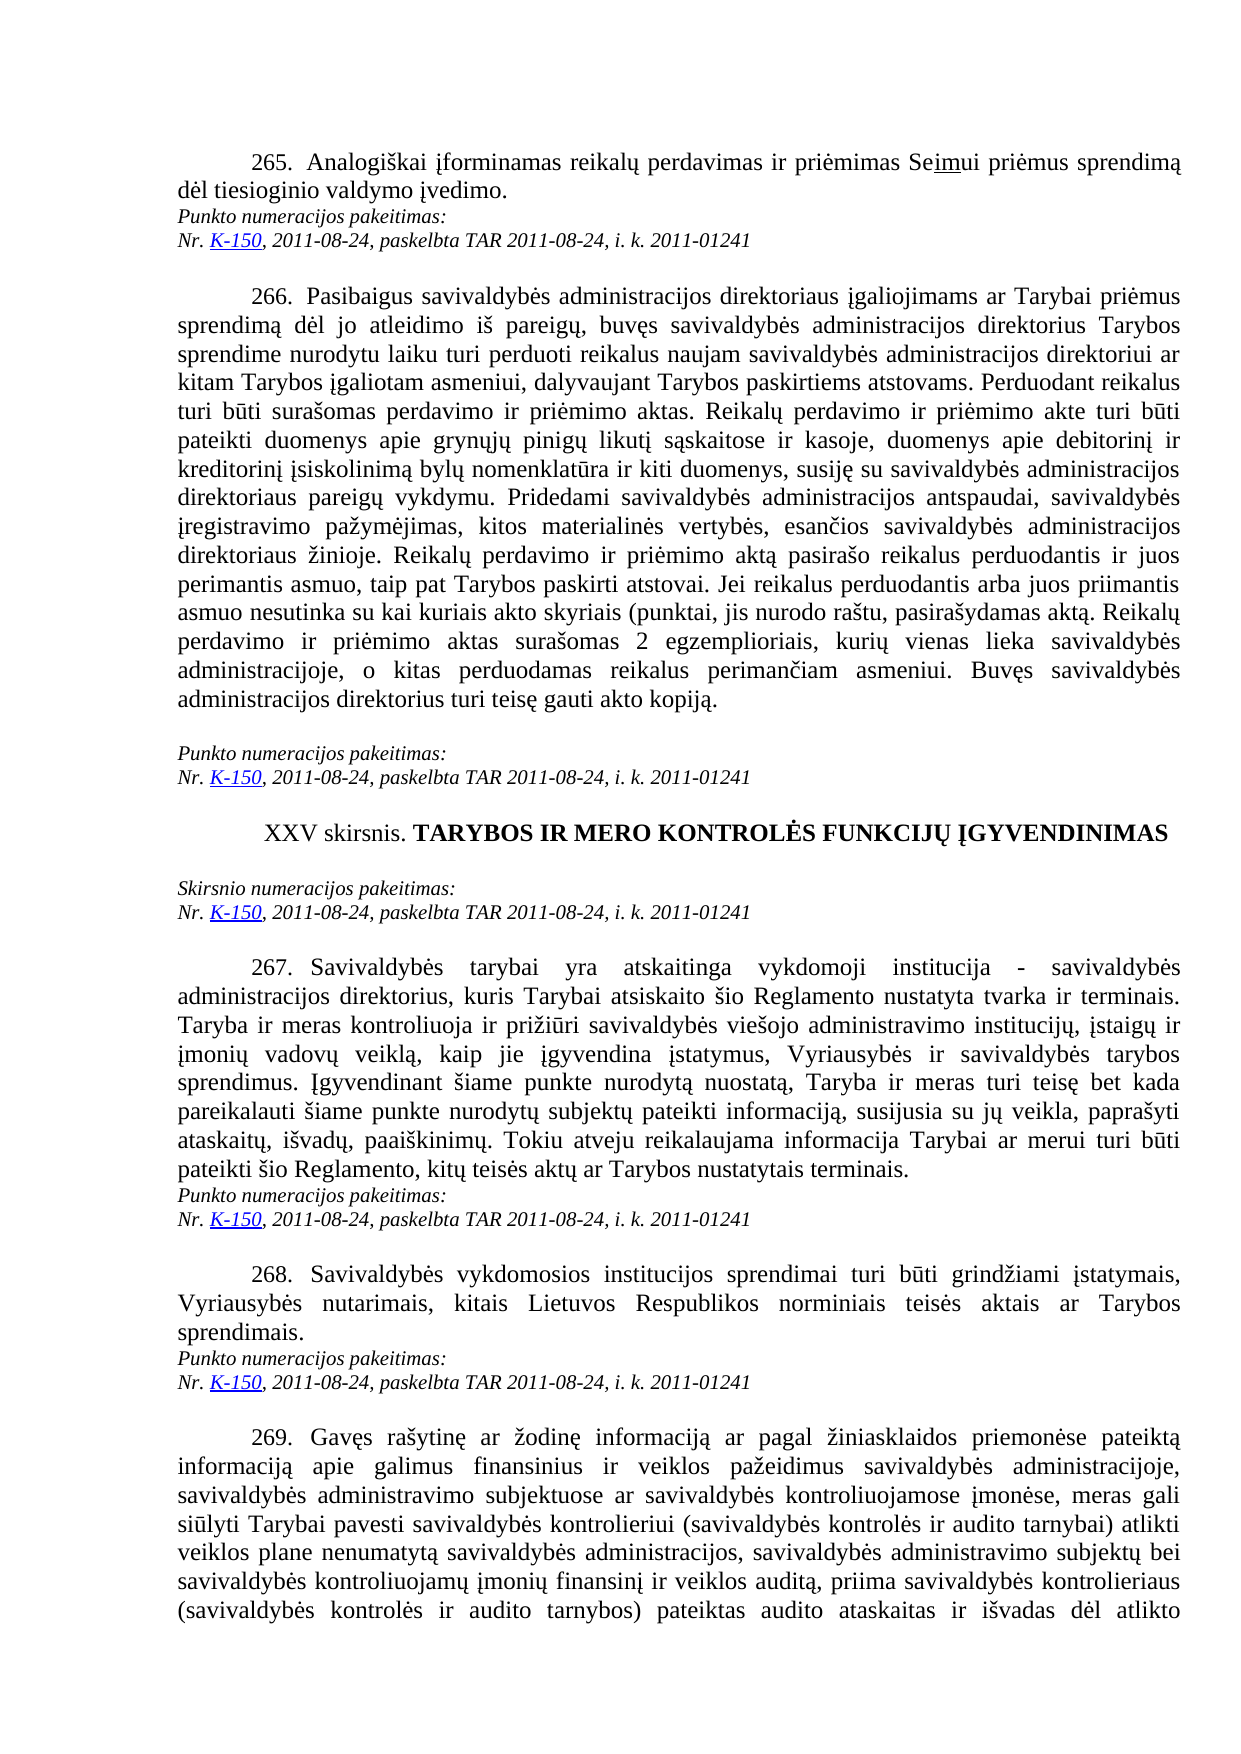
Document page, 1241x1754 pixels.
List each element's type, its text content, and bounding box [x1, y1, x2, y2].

text 269. Gavęs rašytinę ar žodinę informaciją ar pagal žiniasklaidos priemonėse pateiktą informaciją apie galimus finansinius ir veiklos pažeidimus savivaldybės administracijoje, savivaldybės administravimo subjektuose ar savivaldybės kontroliuojamose įmonėse, meras gali siūlyti Tarybai pavesti savivaldybės kontrolieriui (savivaldybės kontrolės ir audito tarnybai) atlikti veiklos plane nenumatytą savivaldybės administracijos, savivaldybės administravimo subjektų bei savivaldybės kontroliuojamų įmonių finansinį ir veiklos auditą, priima savivaldybės kontrolieriaus (savivaldybės kontrolės ir audito tarnybos) pateiktas audito ataskaitas ir išvadas dėl atlikto [177, 1422, 1181, 1624]
text 267. Savivaldybės tarybai yra atskaitinga vykdomoji institucija - savivaldybės administracijos direktorius, kuris Tarybai atsiskaito šio Reglamento nustatyta tvarka ir terminais. Taryba ir meras kontroliuoja ir prižiūri savivaldybės viešojo administravimo institucijų, įstaigų ir įmonių vadovų veiklą, kaip jie įgyvendina įstatymus, Vyriausybės ir savivaldybės tarybos sprendimus. Įgyvendinant šiame punkte nurodytą nuostatą, Taryba ir meras turi teisę bet kada pareikalauti šiame punkte nurodytų subjektų pateikti informaciją, susijusia su jų veikla, paprašyti ataskaitų, išvadų, paaiškinimų. Tokiu atveju reikalaujama informacija Tarybai ar merui turi būti pateikti šio Reglamento, kitų teisės aktų ar Tarybos nustatytais terminais. [177, 952, 1181, 1182]
text Nr. K-150, 2011-08-24, paskelbta TAR 2011-08-24, i. k. 2011-01241 [177, 765, 1181, 789]
text Punkto numeracijos pakeitimas: [177, 1346, 1181, 1370]
text Nr. K-150, 2011-08-24, paskelbta TAR 2011-08-24, i. k. 2011-01241 [177, 228, 1181, 252]
text Punkto numeracijos pakeitimas: [177, 204, 1181, 228]
text 265. Analogiškai įforminamas reikalų perdavimas ir priėmimas Seimui priėmus sprendimą dėl tiesioginio valdymo įvedimo. [177, 147, 1181, 204]
text Nr. K-150, 2011-08-24, paskelbta TAR 2011-08-24, i. k. 2011-01241 [177, 1370, 1181, 1394]
text XXV skirsnis. TARYBOS IR MERO KONTROLĖS FUNKCIJŲ ĮGYVENDINIMAS [251, 818, 1181, 847]
text Nr. K-150, 2011-08-24, paskelbta TAR 2011-08-24, i. k. 2011-01241 [177, 900, 1181, 924]
text Skirsnio numeracijos pakeitimas: [177, 876, 1181, 900]
text Nr. K-150, 2011-08-24, paskelbta TAR 2011-08-24, i. k. 2011-01241 [177, 1207, 1181, 1231]
text Punkto numeracijos pakeitimas: [177, 741, 1181, 765]
text Punkto numeracijos pakeitimas: [177, 1182, 1181, 1207]
text 266. Pasibaigus savivaldybės administracijos direktoriaus įgaliojimams ar Tarybai priėmus sprendimą dėl jo atleidimo iš pareigų, buvęs savivaldybės administracijos direktorius Tarybos sprendime nurodytu laiku turi perduoti reikalus naujam savivaldybės administracijos direktoriui ar kitam Tarybos įgaliotam asmeniui, dalyvaujant Tarybos paskirtiems atstovams. Perduodant reikalus turi būti surašomas perdavimo ir priėmimo aktas. Reikalų perdavimo ir priėmimo akte turi būti pateikti duomenys apie grynųjų pinigų likutį sąskaitose ir kasoje, duomenys apie debitorinį ir kreditorinį įsiskolinimą bylų nomenklatūra ir kiti duomenys, susiję su savivaldybės administracijos direktoriaus pareigų vykdymu. Pridedami savivaldybės administracijos antspaudai, savivaldybės įregistravimo pažymėjimas, kitos materialinės vertybės, esančios savivaldybės administracijos direktoriaus žinioje. Reikalų perdavimo ir priėmimo aktą pasirašo reikalus perduodantis ir juos perimantis asmuo, taip pat Tarybos paskirti atstovai. Jei reikalus perduodantis arba juos priimantis asmuo nesutinka su kai kuriais akto skyriais (punktai, jis nurodo raštu, pasirašydamas aktą. Reikalų perdavimo ir priėmimo aktas surašomas 2 egzemplioriais, kurių vienas lieka savivaldybės administracijoje, o kitas perduodamas reikalus perimančiam asmeniui. Buvęs savivaldybės administracijos direktorius turi teisę gauti akto kopiją. [177, 281, 1181, 712]
text 268. Savivaldybės vykdomosios institucijos sprendimai turi būti grindžiami įstatymais, Vyriausybės nutarimais, kitais Lietuvos Respublikos norminiais teisės aktais ar Tarybos sprendimais. [177, 1259, 1181, 1346]
